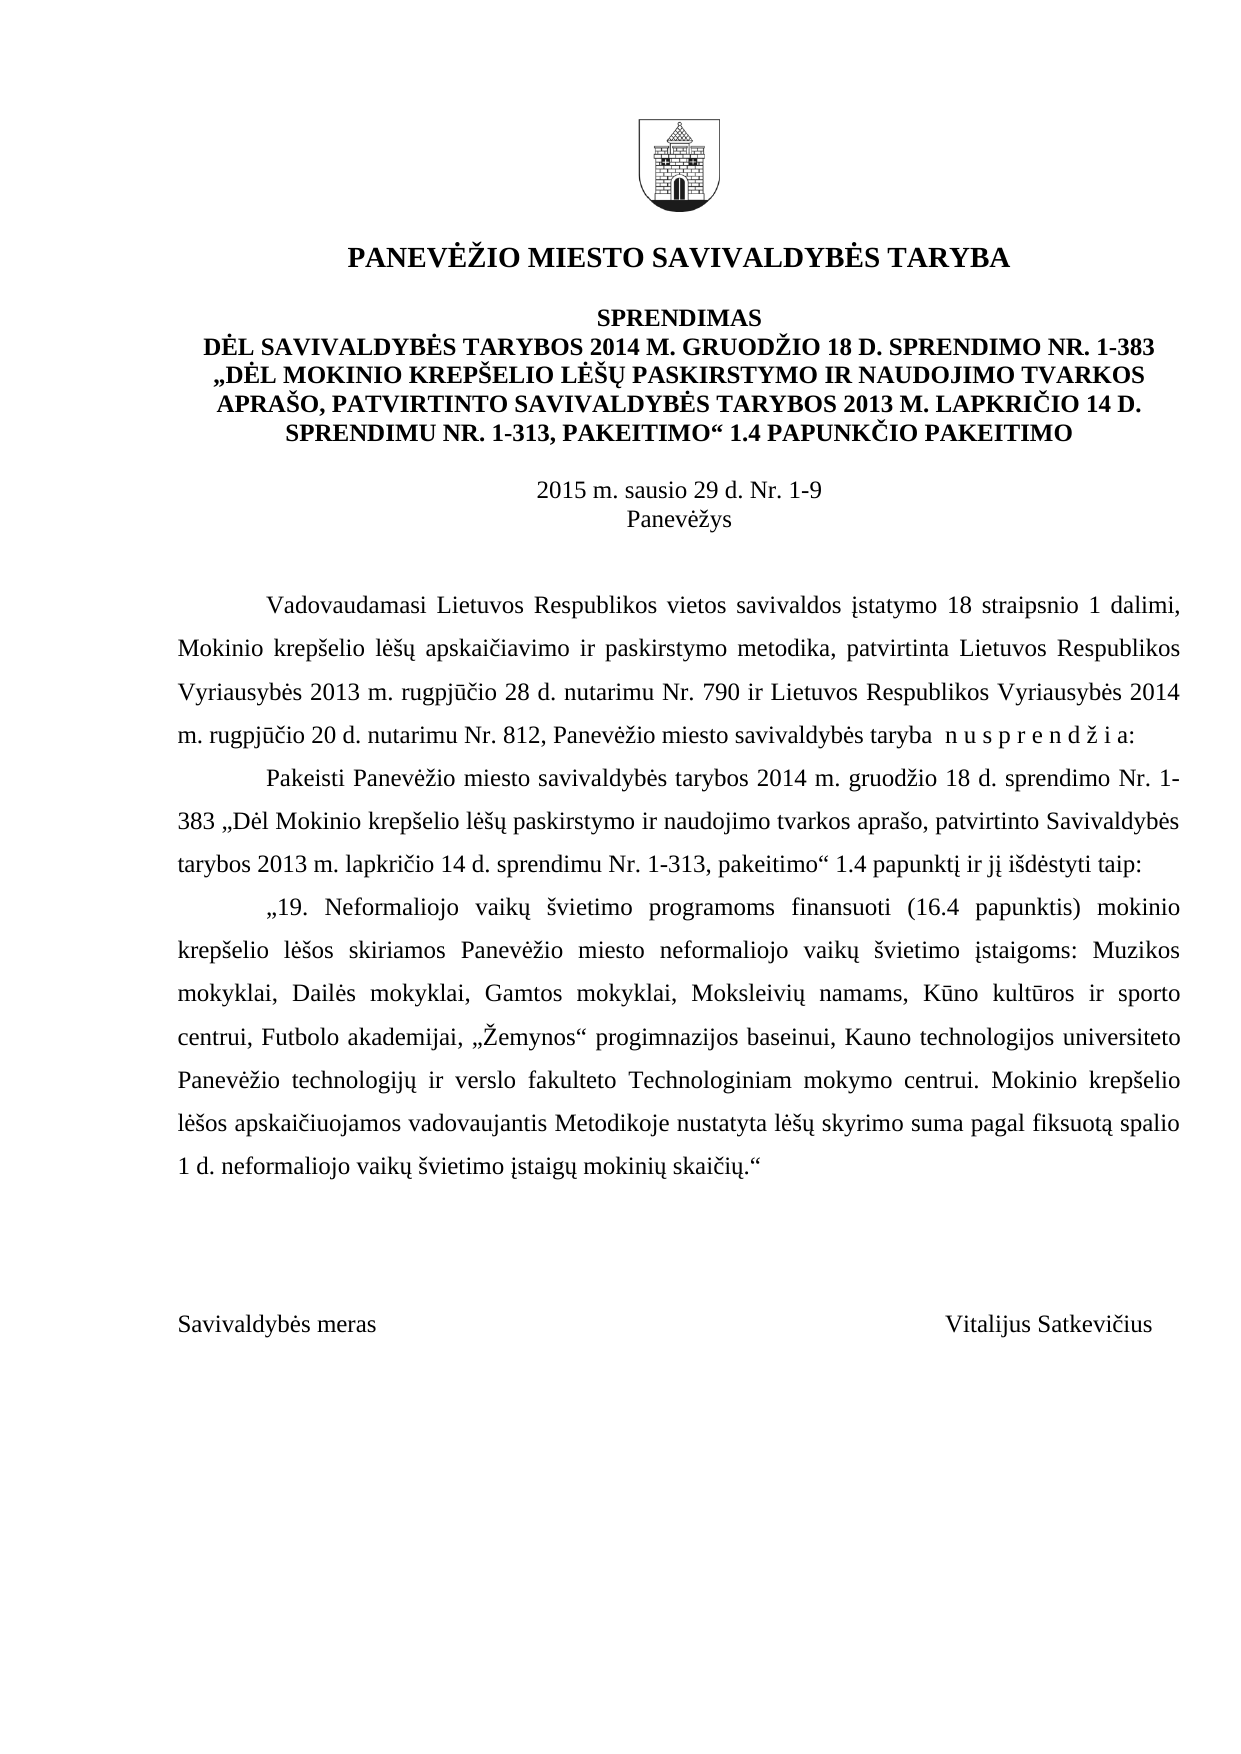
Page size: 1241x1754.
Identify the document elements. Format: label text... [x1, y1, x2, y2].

text PANEVĖŽIO MIESTO SAVIVALDYBĖS TARYBA [177, 241, 1181, 274]
text Vadovaudamasi Lietuvos Respublikos vietos savivaldos įstatymo 18 straipsnio 1 dalimi, Mokinio krepšelio lėšų apskaičiavimo ir paskirstymo metodika, patvirtinta Lietuvos Respublikos Vyriausybės 2013 m. rugpjūčio 28 d. nutarimu Nr. 790 ir Lietuvos Respublikos Vyriausybės 2014 m. rugpjūčio 20 d. nutarimu Nr. 812, Panevėžio miesto savivaldybės taryba n u s p r e n d ž i a: [177, 590, 1181, 748]
text Pakeisti Panevėžio miesto savivaldybės tarybos 2014 m. gruodžio 18 d. sprendimo Nr. 1-383 „Dėl Mokinio krepšelio lėšų paskirstymo ir naudojimo tvarkos aprašo, patvirtinto Savivaldybės tarybos 2013 m. lapkričio 14 d. sprendimu Nr. 1-313, pakeitimo“ 1.4 papunktį ir jį išdėstyti taip: [177, 763, 1181, 878]
text DĖL SAVIVALDYBĖS TARYBOS 2014 M. GRUODŽIO 18 D. SPRENDIMO NR. 1-383 „DĖL MOKINIO KREPŠELIO LĖŠŲ PASKIRSTYMO IR NAUDOJIMO TVARKOS APRAŠO, PATVIRTINTO SAVIVALDYBĖS TARYBOS 2013 M. LAPKRIČIO 14 D. SPRENDIMU NR. 1-313, PAKEITIMO“ 1.4 PAPUNKČIO PAKEITIMO [177, 332, 1181, 447]
text „19. Neformaliojo vaikų švietimo programoms finansuoti (16.4 papunktis) mokinio krepšelio lėšos skiriamos Panevėžio miesto neformaliojo vaikų švietimo įstaigoms: Muzikos mokyklai, Dailės mokyklai, Gamtos mokyklai, Moksleivių namams, Kūno kultūros ir sporto centrui, Futbolo akademijai, „Žemynos“ progimnazijos baseinui, Kauno technologijos universiteto Panevėžio technologijų ir verslo fakulteto Technologiniam mokymo centrui. Mokinio krepšelio lėšos apskaičiuojamos vadovaujantis Metodikoje nustatyta lėšų skyrimo suma pagal fiksuotą spalio 1 d. neformaliojo vaikų švietimo įstaigų mokinių skaičių.“ [177, 892, 1181, 1180]
text Panevėžys [177, 504, 1181, 533]
text 2015 m. sausio 29 d. Nr. 1-9 [177, 475, 1181, 504]
text Savivaldybės meras Vitalijus Satkevičius [177, 1309, 1181, 1338]
text SPRENDIMAS [177, 303, 1181, 332]
